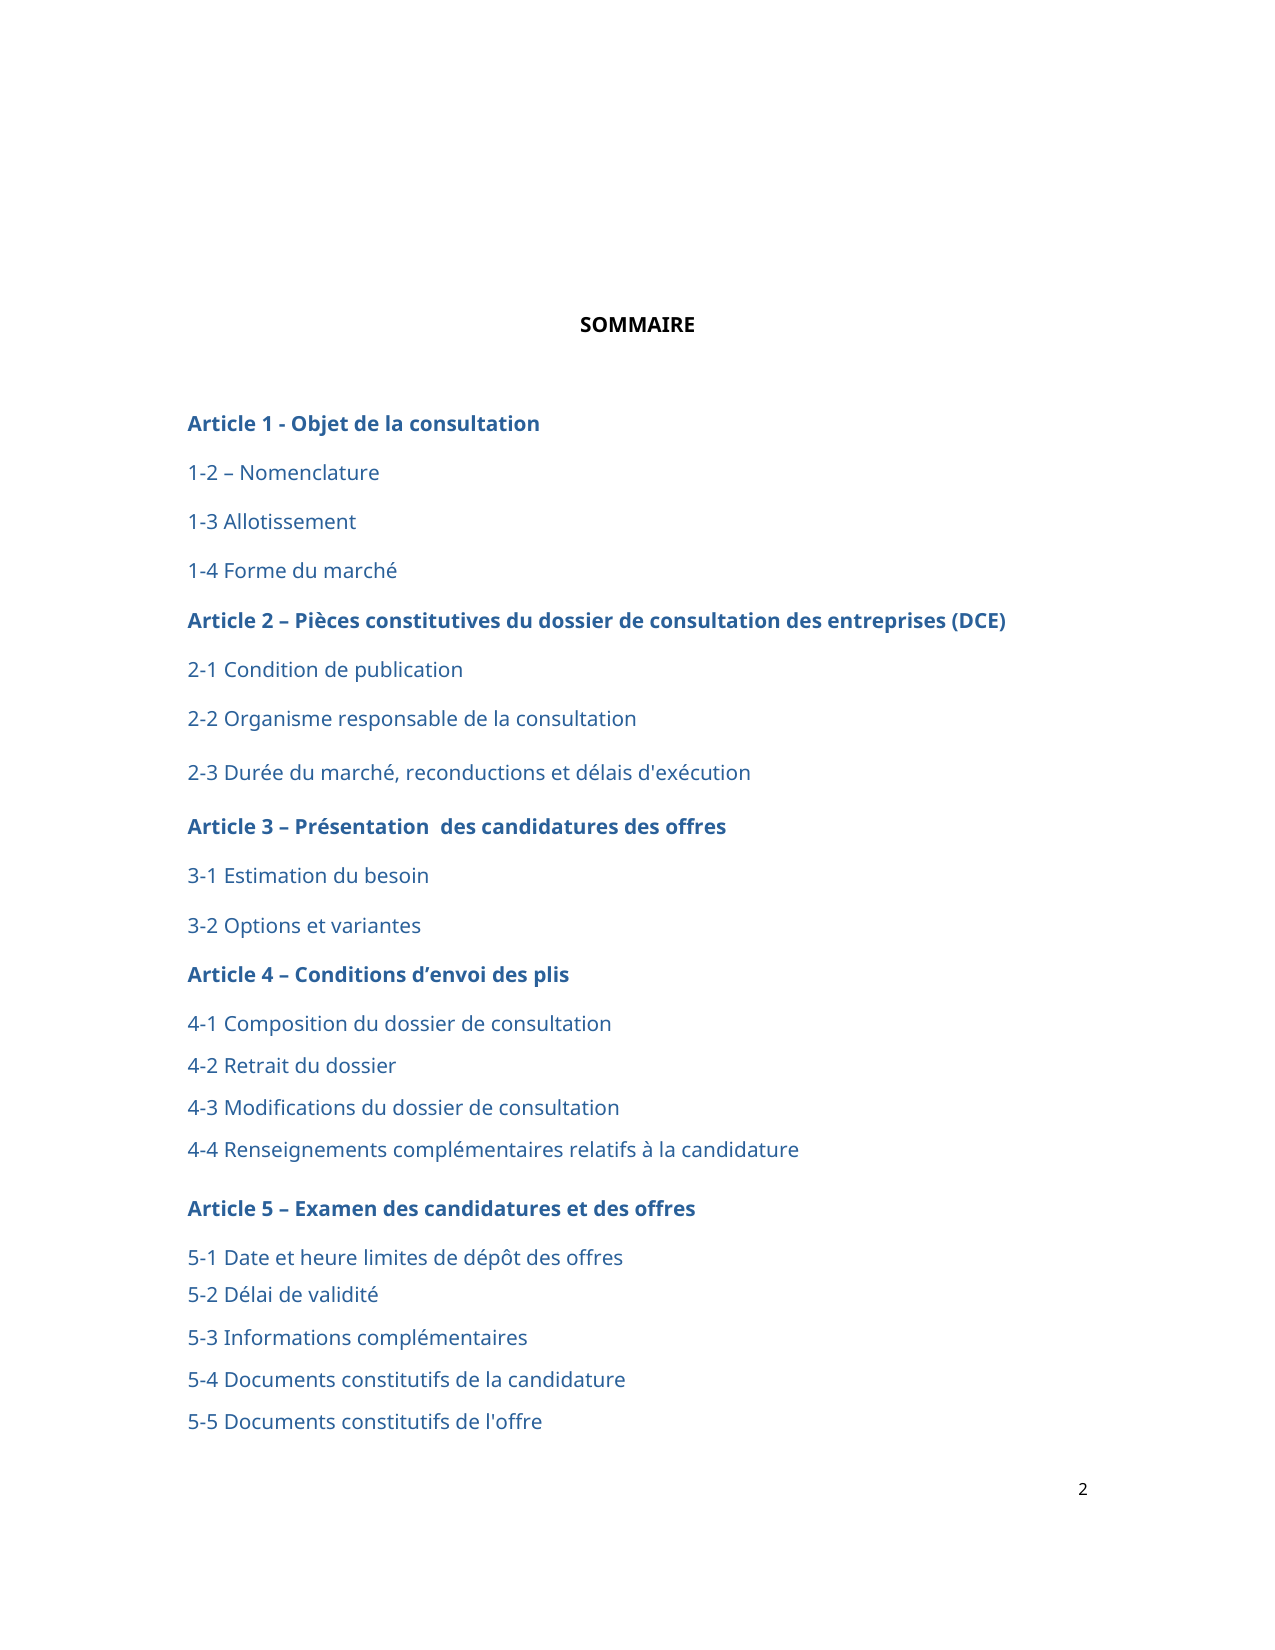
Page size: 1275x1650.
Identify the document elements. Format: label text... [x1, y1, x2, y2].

text Article 1 - Objet de la consultation [187, 409, 1087, 437]
text 3-2 Options et variantes [187, 911, 1087, 939]
text 2-2 Organisme responsable de la consultation [187, 704, 1076, 733]
text Article 4 – Conditions d’envoi des plis [187, 960, 1087, 989]
text Article 2 – Pièces constitutives du dossier de consultation des entreprises (DCE) [187, 606, 1087, 634]
text Article 3 – Présentation des candidatures des offres [187, 812, 1087, 841]
text 1-2 – Nomenclature [187, 458, 1087, 487]
text 2-1 Condition de publication [187, 655, 1087, 684]
text 4-1 Composition du dossier de consultation [187, 1009, 1076, 1038]
text Article 5 – Examen des candidatures et des offres [187, 1194, 1087, 1222]
text 5-3 Informations complémentaires [187, 1323, 1076, 1351]
text 4-3 Modifications du dossier de consultation [187, 1093, 1076, 1122]
text 4-4 Renseignements complémentaires relatifs à la candidature [187, 1135, 1076, 1164]
text 1-4 Forme du marché [187, 557, 1087, 585]
text 5-2 Délai de validité [187, 1281, 1076, 1309]
text 4-2 Retrait du dossier [187, 1051, 1076, 1080]
text 3-1 Estimation du besoin [187, 862, 1087, 890]
text 5-4 Documents constitutifs de la candidature [187, 1365, 1076, 1393]
text 2-3 Durée du marché, reconductions et délais d'exécution [187, 758, 1076, 787]
text 5-5 Documents constitutifs de l'offre [187, 1407, 1076, 1436]
text 1-3 Allotissement [187, 507, 1087, 536]
text 5-1 Date et heure limites de dépôt des offres [187, 1243, 1076, 1272]
text SOMMAIRE [187, 310, 1087, 339]
